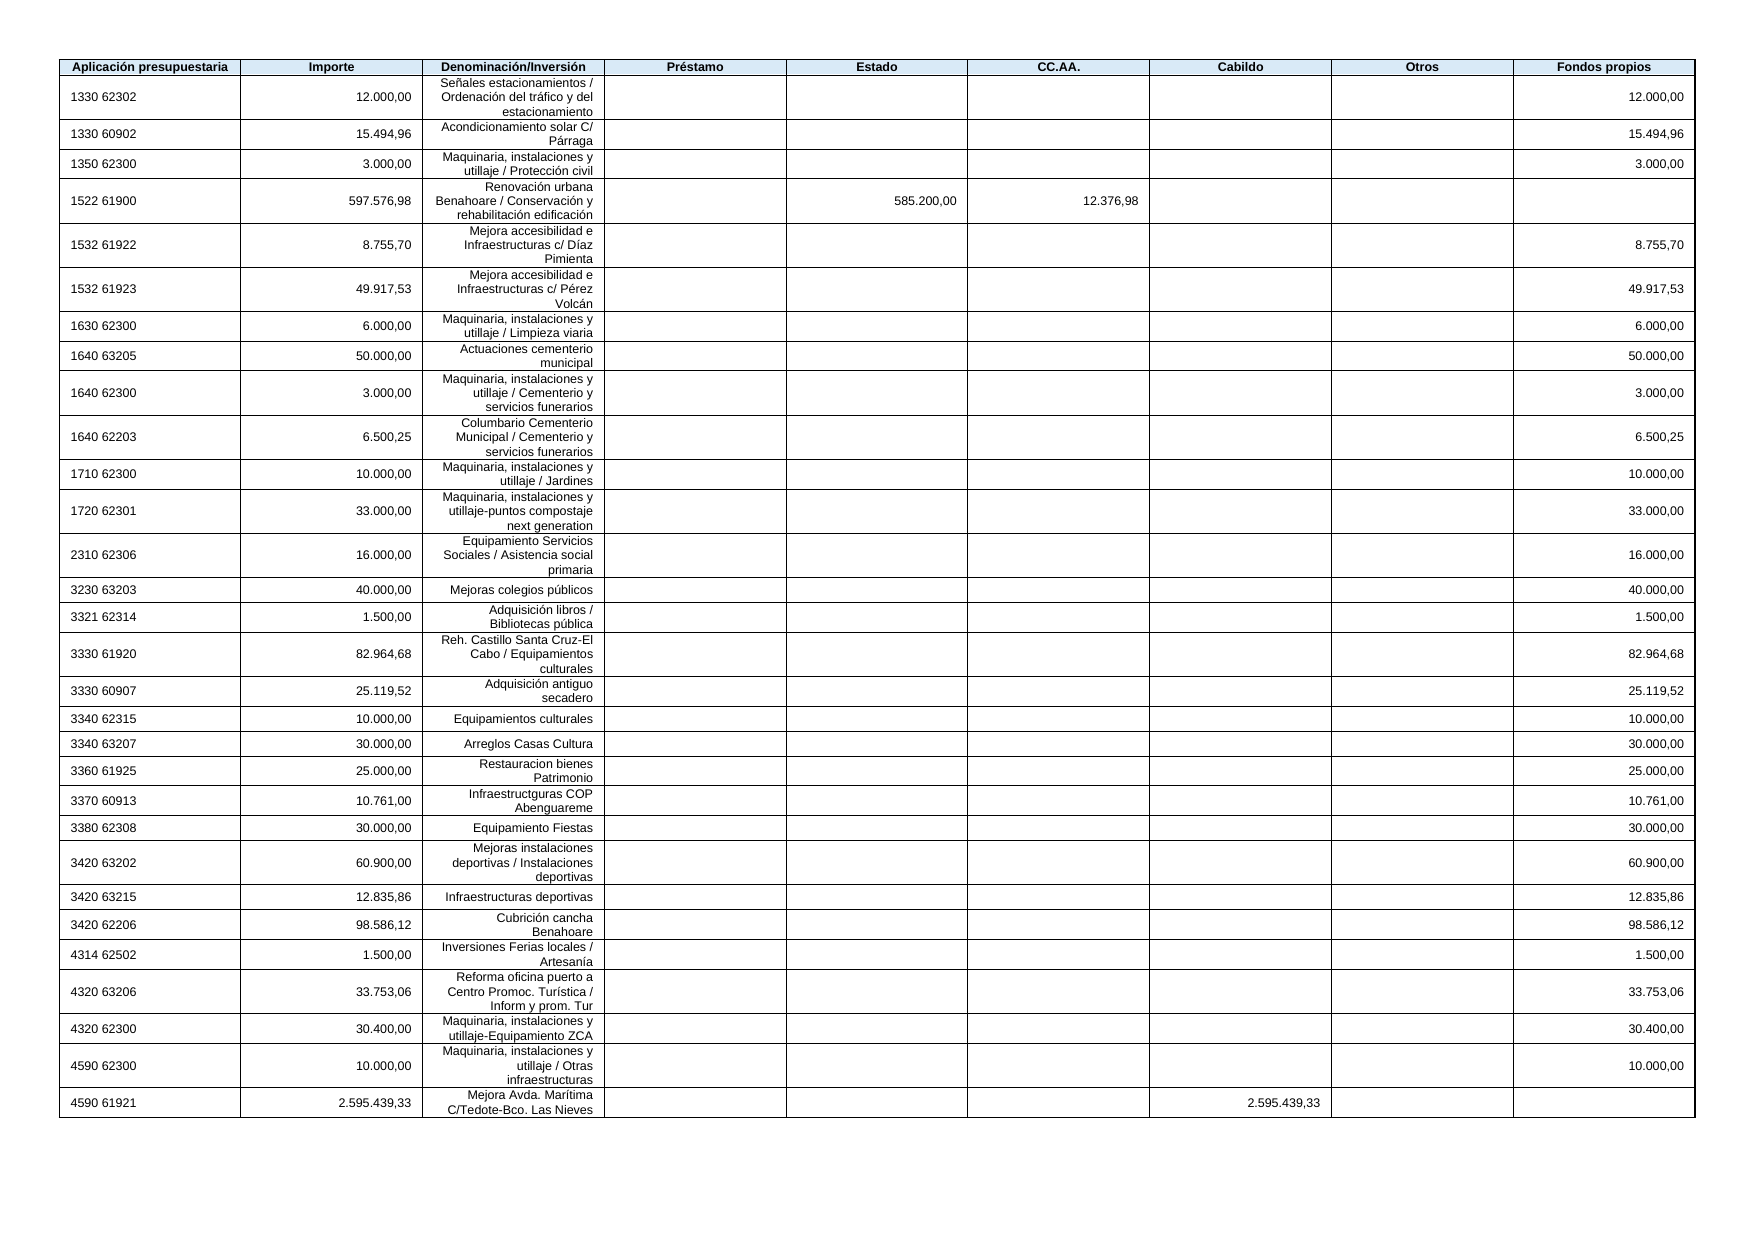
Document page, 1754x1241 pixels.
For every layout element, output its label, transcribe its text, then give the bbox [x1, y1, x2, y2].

table_cell 4320 62300 [60, 1014, 240, 1043]
table_cell Mejora Avda. Marítima C/Tedote-Bco. Las Nieves [423, 1088, 604, 1117]
table_cell 10.000,00 [241, 1044, 422, 1087]
table_cell [787, 841, 967, 884]
table_cell [1332, 786, 1513, 815]
table_cell [1332, 885, 1513, 909]
table_cell 25.000,00 [241, 757, 422, 785]
table_cell 25.119,52 [241, 677, 422, 706]
table_cell [968, 224, 1149, 267]
table_cell [968, 342, 1149, 370]
table_cell Equipamientos culturales [423, 707, 604, 731]
table_cell 585.200,00 [787, 179, 967, 222]
table_cell [605, 970, 786, 1013]
table_cell [787, 786, 967, 815]
table_cell [1150, 970, 1331, 1013]
table_cell 6.000,00 [1514, 312, 1694, 341]
table_cell [968, 603, 1149, 632]
table_cell 1522 61900 [60, 179, 240, 222]
table_cell 25.000,00 [1514, 757, 1694, 785]
table_cell 1640 62203 [60, 416, 240, 459]
table_cell [968, 786, 1149, 815]
table_cell Adquisición libros / Bibliotecas pública [423, 603, 604, 632]
table_cell 16.000,00 [1514, 534, 1694, 577]
table_cell 82.964,68 [241, 633, 422, 676]
table_cell 3420 63202 [60, 841, 240, 884]
table_cell 30.000,00 [1514, 816, 1694, 840]
table_cell [968, 841, 1149, 884]
table_cell 98.586,12 [1514, 910, 1694, 939]
table_cell 40.000,00 [241, 578, 422, 602]
table_cell [787, 757, 967, 785]
table_cell [1150, 1044, 1331, 1087]
table_cell Maquinaria, instalaciones y utillaje / Cementerio y servicios funerarios [423, 371, 604, 414]
table_cell [605, 940, 786, 969]
table_cell Arreglos Casas Cultura [423, 732, 604, 756]
table_header Importe [241, 60, 422, 74]
table_cell [968, 910, 1149, 939]
table_cell [1332, 224, 1513, 267]
table_cell [605, 841, 786, 884]
table_cell 30.000,00 [1514, 732, 1694, 756]
table_cell 98.586,12 [241, 910, 422, 939]
table_cell 3.000,00 [241, 150, 422, 178]
table_cell 16.000,00 [241, 534, 422, 577]
table_cell [605, 371, 786, 414]
table_cell [605, 150, 786, 178]
table_cell [787, 885, 967, 909]
table_cell [968, 371, 1149, 414]
table_cell Maquinaria, instalaciones y utillaje / Limpieza viaria [423, 312, 604, 341]
table_cell [1332, 707, 1513, 731]
table_cell [1332, 312, 1513, 341]
table_cell 3.000,00 [241, 371, 422, 414]
table_cell [968, 757, 1149, 785]
table_cell 12.000,00 [1514, 76, 1694, 119]
table_cell [1514, 179, 1694, 222]
table_cell 50.000,00 [241, 342, 422, 370]
table_cell 2.595.439,33 [241, 1088, 422, 1117]
table_cell [787, 490, 967, 533]
table_cell Maquinaria, instalaciones y utillaje / Jardines [423, 460, 604, 488]
table_cell 12.835,86 [241, 885, 422, 909]
table_cell [605, 1088, 786, 1117]
table_cell [968, 732, 1149, 756]
table_cell 3420 63215 [60, 885, 240, 909]
table_cell 33.000,00 [1514, 490, 1694, 533]
table_cell [1332, 633, 1513, 676]
table_cell 1630 62300 [60, 312, 240, 341]
table_cell [1150, 940, 1331, 969]
table_cell 3230 63203 [60, 578, 240, 602]
table_cell [787, 816, 967, 840]
table_cell 30.000,00 [241, 732, 422, 756]
table_cell [1150, 677, 1331, 706]
table_cell [605, 224, 786, 267]
table_cell [605, 416, 786, 459]
table_cell [605, 707, 786, 731]
table_cell [1332, 342, 1513, 370]
table_cell Maquinaria, instalaciones y utillaje-Equipamiento ZCA [423, 1014, 604, 1043]
table_cell [787, 268, 967, 311]
table_cell [1150, 910, 1331, 939]
table_cell [968, 677, 1149, 706]
table_cell [968, 885, 1149, 909]
table_cell [1150, 757, 1331, 785]
table_cell 12.000,00 [241, 76, 422, 119]
table_cell [787, 603, 967, 632]
table_cell 15.494,96 [241, 120, 422, 148]
table_cell 3370 60913 [60, 786, 240, 815]
table_cell 6.500,25 [241, 416, 422, 459]
table_cell 4320 63206 [60, 970, 240, 1013]
table_cell 4590 62300 [60, 1044, 240, 1087]
table_cell 60.900,00 [1514, 841, 1694, 884]
table_cell 50.000,00 [1514, 342, 1694, 370]
table_cell 3.000,00 [1514, 371, 1694, 414]
table_cell [605, 1014, 786, 1043]
table_cell [1514, 1088, 1694, 1117]
table_cell 4314 62502 [60, 940, 240, 969]
table_cell 3380 62308 [60, 816, 240, 840]
table_header Aplicación presupuestaria [60, 60, 240, 74]
table_cell [605, 342, 786, 370]
table_cell [605, 910, 786, 939]
table_cell [787, 578, 967, 602]
table_cell 3340 62315 [60, 707, 240, 731]
table_cell [1332, 371, 1513, 414]
table_cell [605, 460, 786, 488]
table_cell 60.900,00 [241, 841, 422, 884]
table_cell [1150, 633, 1331, 676]
table_cell [787, 940, 967, 969]
table_cell [968, 940, 1149, 969]
table_cell [787, 970, 967, 1013]
table_cell [787, 1014, 967, 1043]
table_cell 3420 62206 [60, 910, 240, 939]
table_cell 10.000,00 [1514, 460, 1694, 488]
table_cell Maquinaria, instalaciones y utillaje-puntos compostaje next generation [423, 490, 604, 533]
table_cell [605, 786, 786, 815]
table_cell [787, 371, 967, 414]
table_cell [968, 707, 1149, 731]
table_cell Cubrición cancha Benahoare [423, 910, 604, 939]
table_cell Mejoras instalaciones deportivas / Instalaciones deportivas [423, 841, 604, 884]
table_cell 1.500,00 [241, 940, 422, 969]
table_cell [968, 150, 1149, 178]
table_cell 6.000,00 [241, 312, 422, 341]
table_cell 2310 62306 [60, 534, 240, 577]
table_cell Reforma oficina puerto a Centro Promoc. Turística / Inform y prom. Tur [423, 970, 604, 1013]
table_cell 3321 62314 [60, 603, 240, 632]
table_cell [1332, 940, 1513, 969]
table_cell [1150, 732, 1331, 756]
table_cell [968, 1014, 1149, 1043]
table_cell 49.917,53 [1514, 268, 1694, 311]
table_cell [605, 534, 786, 577]
table_cell [787, 460, 967, 488]
table_cell [1332, 120, 1513, 148]
table_cell [1332, 490, 1513, 533]
table_header Estado [787, 60, 967, 74]
table_cell Renovación urbana Benahoare / Conservación y rehabilitación edificación [423, 179, 604, 222]
table_cell 33.753,06 [241, 970, 422, 1013]
table_cell 10.000,00 [241, 707, 422, 731]
table_cell 1330 62302 [60, 76, 240, 119]
table_cell [605, 1044, 786, 1087]
table_cell 40.000,00 [1514, 578, 1694, 602]
table_cell [1150, 416, 1331, 459]
table_cell [1332, 578, 1513, 602]
table_cell [787, 150, 967, 178]
table_cell [1332, 1044, 1513, 1087]
table_cell [1150, 578, 1331, 602]
table_cell 12.835,86 [1514, 885, 1694, 909]
table_cell Equipamiento Servicios Sociales / Asistencia social primaria [423, 534, 604, 577]
table_cell [605, 268, 786, 311]
table_cell [1150, 150, 1331, 178]
table_cell 1532 61923 [60, 268, 240, 311]
table_cell [1150, 76, 1331, 119]
table_cell Maquinaria, instalaciones y utillaje / Otras infraestructuras [423, 1044, 604, 1087]
table_cell Inversiones Ferias locales / Artesanía [423, 940, 604, 969]
table_cell [787, 677, 967, 706]
table_cell 2.595.439,33 [1150, 1088, 1331, 1117]
table_cell [1332, 150, 1513, 178]
table_cell 1350 62300 [60, 150, 240, 178]
table_cell [787, 120, 967, 148]
table_cell [605, 490, 786, 533]
table_cell 1.500,00 [241, 603, 422, 632]
table_cell 1.500,00 [1514, 603, 1694, 632]
table_cell 3340 63207 [60, 732, 240, 756]
table_cell Columbario Cementerio Municipal / Cementerio y servicios funerarios [423, 416, 604, 459]
table_cell [1332, 970, 1513, 1013]
table_cell [1150, 603, 1331, 632]
table_cell [968, 534, 1149, 577]
table_cell 1640 62300 [60, 371, 240, 414]
table_cell [605, 885, 786, 909]
table_cell [787, 534, 967, 577]
table_cell [1332, 76, 1513, 119]
table_cell 3330 61920 [60, 633, 240, 676]
table_cell [787, 224, 967, 267]
table_cell [605, 312, 786, 341]
table_cell 12.376,98 [968, 179, 1149, 222]
table_cell Infraestructuras deportivas [423, 885, 604, 909]
table_cell 15.494,96 [1514, 120, 1694, 148]
table_cell [605, 120, 786, 148]
table_cell [605, 677, 786, 706]
table_cell 3330 60907 [60, 677, 240, 706]
table_cell [1332, 910, 1513, 939]
table_cell [1150, 786, 1331, 815]
table_cell [1150, 342, 1331, 370]
table_cell 10.761,00 [241, 786, 422, 815]
table_cell 33.753,06 [1514, 970, 1694, 1013]
table_cell [787, 910, 967, 939]
table_cell [968, 416, 1149, 459]
table_header Préstamo [605, 60, 786, 74]
table_cell [787, 707, 967, 731]
table_cell Infraestructguras COP Abenguareme [423, 786, 604, 815]
table_cell 1532 61922 [60, 224, 240, 267]
table_cell [1150, 534, 1331, 577]
table_cell [787, 1044, 967, 1087]
table_cell Mejora accesibilidad e Infraestructuras c/ Díaz Pimienta [423, 224, 604, 267]
table_cell [1332, 1088, 1513, 1117]
table_cell 1640 63205 [60, 342, 240, 370]
table_cell [1150, 268, 1331, 311]
table_cell [1332, 677, 1513, 706]
table_cell [787, 732, 967, 756]
table_cell [605, 179, 786, 222]
table_cell 10.000,00 [1514, 707, 1694, 731]
table_cell [787, 76, 967, 119]
table_cell [968, 578, 1149, 602]
table_cell 3.000,00 [1514, 150, 1694, 178]
table_cell [605, 578, 786, 602]
table_cell 25.119,52 [1514, 677, 1694, 706]
table_cell [1332, 268, 1513, 311]
table_cell [968, 120, 1149, 148]
table_cell 82.964,68 [1514, 633, 1694, 676]
table_cell [1332, 757, 1513, 785]
table_cell [605, 633, 786, 676]
table_cell Maquinaria, instalaciones y utillaje / Protección civil [423, 150, 604, 178]
table_cell Acondicionamiento solar C/ Párraga [423, 120, 604, 148]
table_cell [1332, 460, 1513, 488]
table_cell [605, 816, 786, 840]
table_cell [1332, 534, 1513, 577]
table_cell [1332, 816, 1513, 840]
table_cell [605, 76, 786, 119]
table_cell [1150, 460, 1331, 488]
table_cell [1150, 179, 1331, 222]
table_cell 30.400,00 [1514, 1014, 1694, 1043]
table_cell Mejoras colegios públicos [423, 578, 604, 602]
table_header Otros [1332, 60, 1513, 74]
table_cell Actuaciones cementerio municipal [423, 342, 604, 370]
table_cell 1720 62301 [60, 490, 240, 533]
table_header Fondos propios [1514, 60, 1694, 74]
table_cell [787, 342, 967, 370]
table_cell [968, 460, 1149, 488]
table_cell [1150, 707, 1331, 731]
table_cell 49.917,53 [241, 268, 422, 311]
table_cell 1330 60902 [60, 120, 240, 148]
table_cell Señales estacionamientos / Ordenación del tráfico y del estacionamiento [423, 76, 604, 119]
table_cell Adquisición antiguo secadero [423, 677, 604, 706]
table_cell 1710 62300 [60, 460, 240, 488]
table_cell [968, 816, 1149, 840]
table_cell Restauracion bienes Patrimonio [423, 757, 604, 785]
table_cell [968, 633, 1149, 676]
table_cell 10.761,00 [1514, 786, 1694, 815]
table_cell [1332, 732, 1513, 756]
table_cell 10.000,00 [1514, 1044, 1694, 1087]
table_cell 8.755,70 [1514, 224, 1694, 267]
table_cell [1332, 603, 1513, 632]
table_cell [787, 312, 967, 341]
table_cell 597.576,98 [241, 179, 422, 222]
table_cell 30.400,00 [241, 1014, 422, 1043]
table_cell 33.000,00 [241, 490, 422, 533]
table_cell [968, 76, 1149, 119]
table_cell [1150, 224, 1331, 267]
table_cell [1150, 841, 1331, 884]
table_header Denominación/Inversión [423, 60, 604, 74]
table_cell [968, 312, 1149, 341]
table_cell [787, 416, 967, 459]
table_cell 3360 61925 [60, 757, 240, 785]
table_cell [1150, 885, 1331, 909]
table_cell 4590 61921 [60, 1088, 240, 1117]
table_cell [1150, 490, 1331, 533]
table_cell 6.500,25 [1514, 416, 1694, 459]
table_cell 1.500,00 [1514, 940, 1694, 969]
table_cell [1332, 1014, 1513, 1043]
table_cell [1150, 371, 1331, 414]
table_cell [968, 970, 1149, 1013]
table_cell 8.755,70 [241, 224, 422, 267]
table_cell 10.000,00 [241, 460, 422, 488]
table_cell [787, 633, 967, 676]
table_cell [968, 490, 1149, 533]
table_cell [1332, 841, 1513, 884]
table_cell 30.000,00 [241, 816, 422, 840]
table_cell [787, 1088, 967, 1117]
table_cell [1332, 416, 1513, 459]
table_cell [968, 1088, 1149, 1117]
table_cell [605, 603, 786, 632]
table_cell [1332, 179, 1513, 222]
table_cell [1150, 312, 1331, 341]
table_cell [968, 1044, 1149, 1087]
table_header CC.AA. [968, 60, 1149, 74]
table_cell Reh. Castillo Santa Cruz-El Cabo / Equipamientos culturales [423, 633, 604, 676]
table_cell [1150, 1014, 1331, 1043]
table_cell [605, 732, 786, 756]
table_cell [605, 757, 786, 785]
table_cell [968, 268, 1149, 311]
table_cell Equipamiento Fiestas [423, 816, 604, 840]
table_cell [1150, 120, 1331, 148]
table_cell Mejora accesibilidad e Infraestructuras c/ Pérez Volcán [423, 268, 604, 311]
table_header Cabildo [1150, 60, 1331, 74]
table_cell [1150, 816, 1331, 840]
